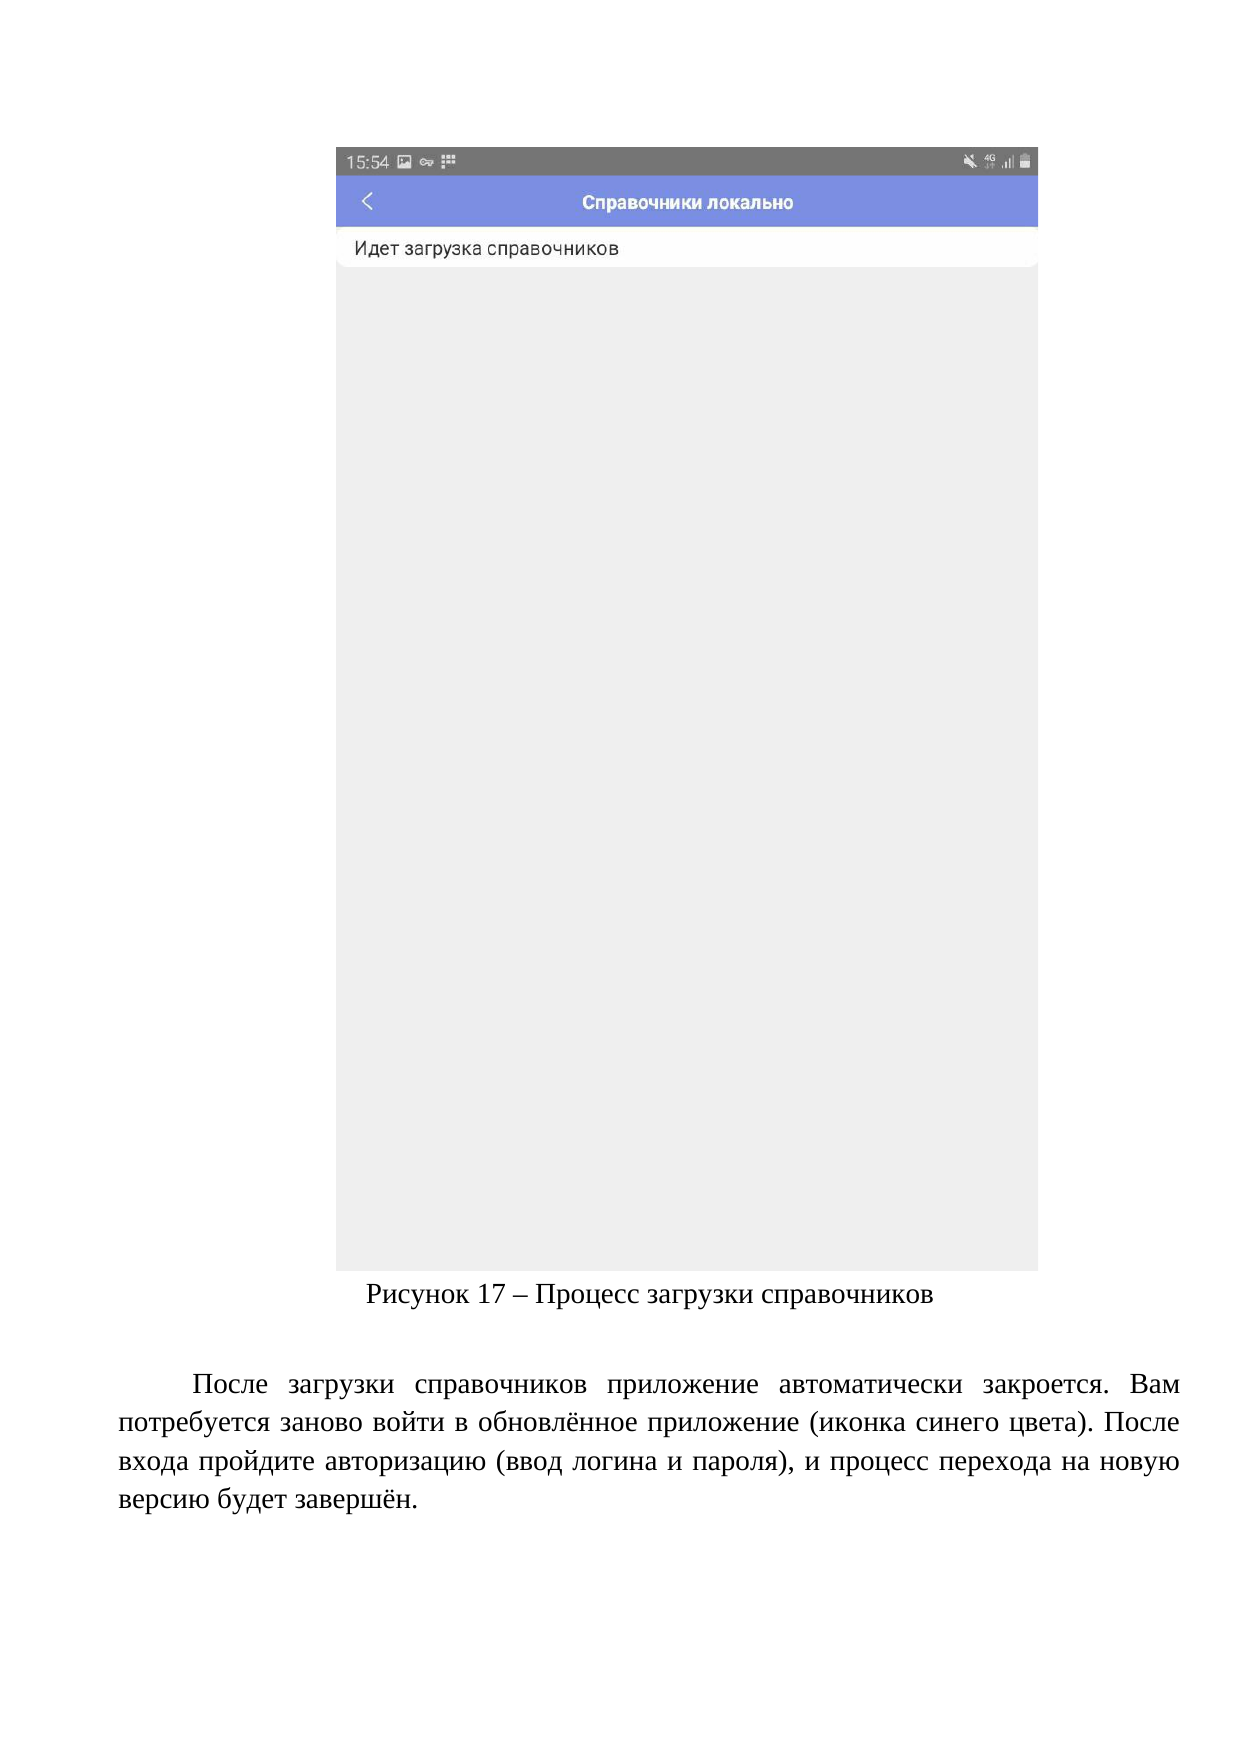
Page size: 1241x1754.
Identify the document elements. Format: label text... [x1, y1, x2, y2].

text После загрузки справочников приложение автоматически закроется. Вам потребуется заново войти в обновлённое приложение (иконка синего цвета). После входа пройдите авторизацию (ввод логина и пароля), и процесс перехода на новую версию будет завершён. [118, 1366, 1181, 1515]
picture [336, 147, 1039, 1271]
text Рисунок 17 – Процесс загрузки справочников [118, 1276, 1181, 1309]
